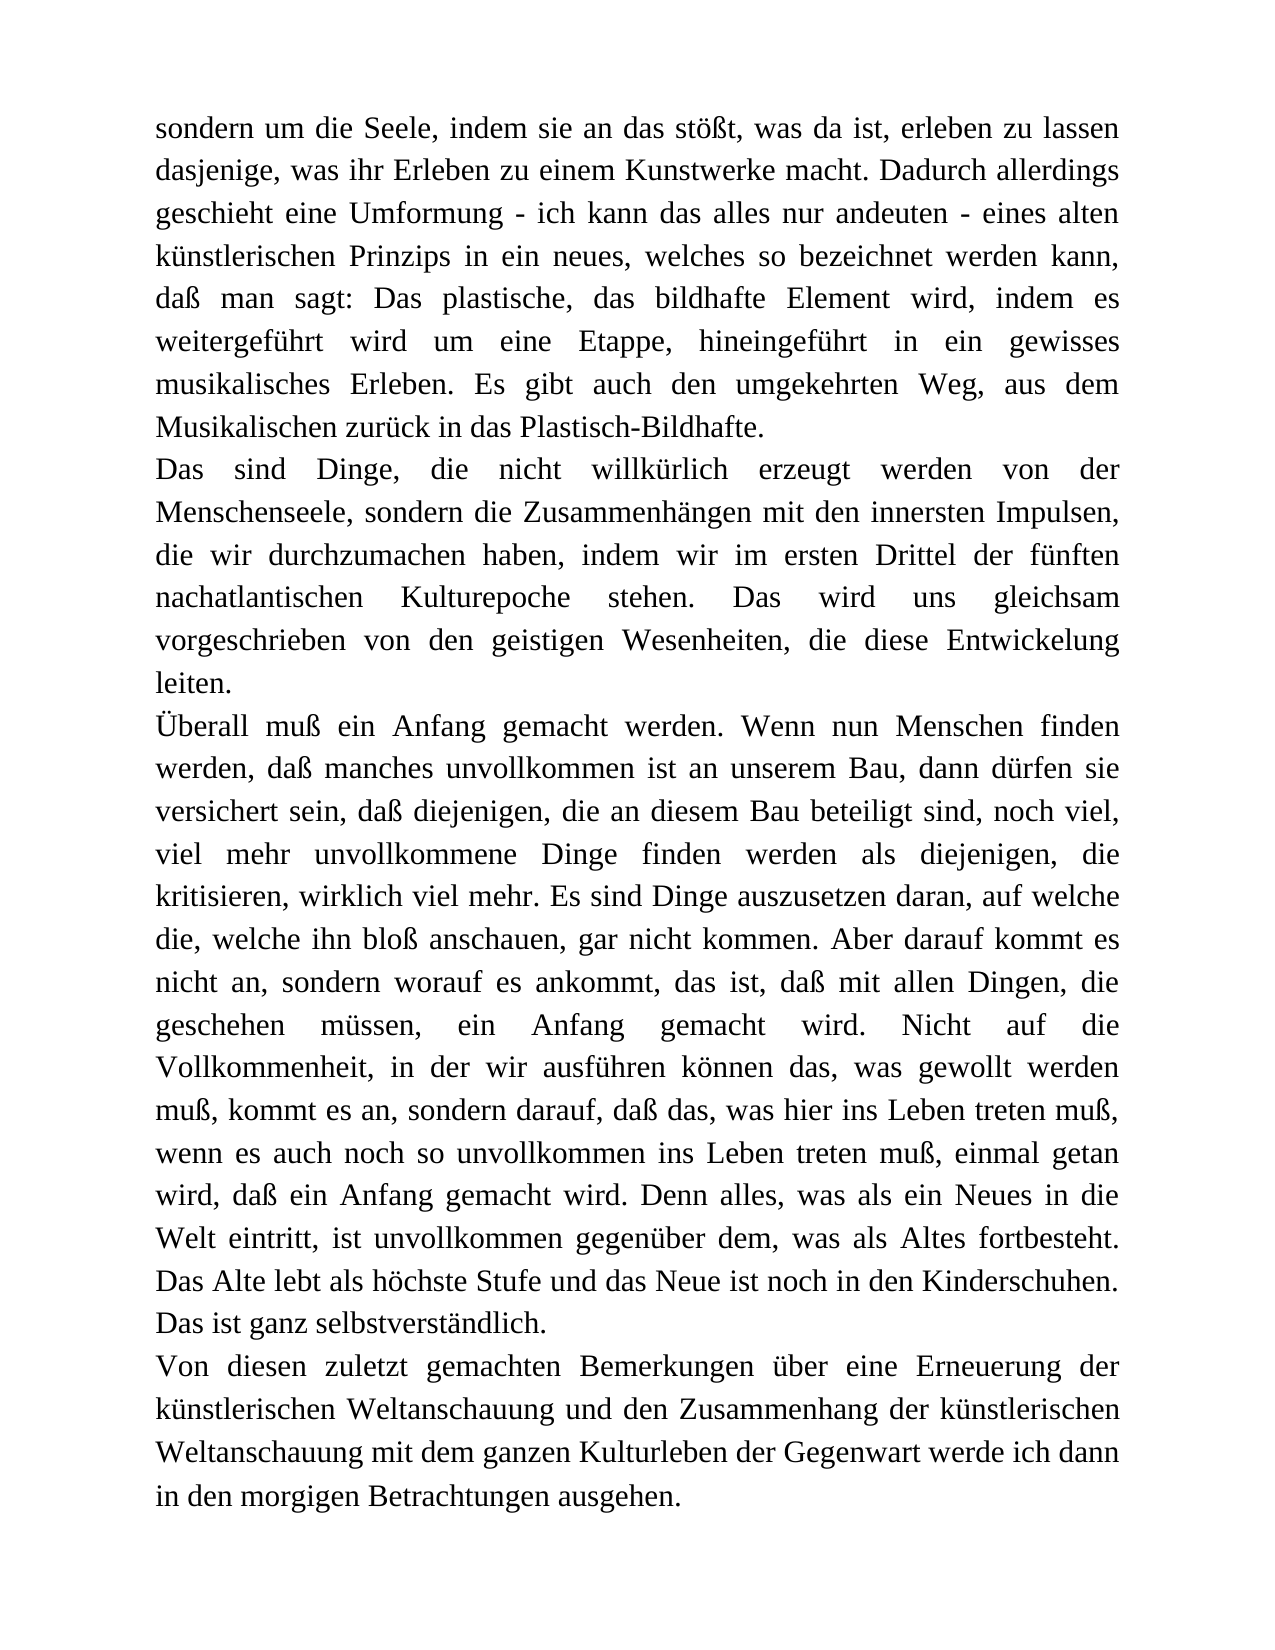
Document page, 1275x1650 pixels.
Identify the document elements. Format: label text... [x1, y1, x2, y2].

text sondern um die Seele, indem sie an das stößt, was da ist, erleben zu lassen dasjenige, was ihr Erleben zu einem Kunstwerke macht. Dadurch allerdings geschieht eine Umformung - ich kann das alles nur andeuten - eines alten künstlerischen Prinzips in ein neues, welches so bezeichnet werden kann, daß man sagt: Das plastische, das bildhafte Element wird, indem es weitergeführt wird um eine Etappe, hineingeführt in ein gewisses musikalisches Erleben. Es gibt auch den umgekehrten Weg, aus dem Musikalischen zurück in das Plastisch-Bildhafte. [155, 109, 1121, 444]
text Überall muß ein Anfang gemacht werden. Wenn nun Menschen finden werden, daß manches unvollkommen ist an unserem Bau, dann dürfen sie versichert sein, daß diejenigen, die an diesem Bau beteiligt sind, noch viel, viel mehr unvollkommene Dinge finden werden als diejenigen, die kritisieren, wirklich viel mehr. Es sind Dinge auszusetzen daran, auf welche die, welche ihn bloß anschauen, gar nicht kommen. Aber darauf kommt es nicht an, sondern worauf es ankommt, das ist, daß mit allen Dingen, die geschehen müssen, ein Anfang gemacht wird. Nicht auf die Vollkommenheit, in der wir ausführen können das, was gewollt werden muß, kommt es an, sondern darauf, daß das, was hier ins Leben treten muß, wenn es auch noch so unvollkommen ins Leben treten muß, einmal getan wird, daß ein Anfang gemacht wird. Denn alles, was als ein Neues in die Welt eintritt, ist unvollkommen gegenüber dem, was als Altes fortbesteht. Das Alte lebt als höchste Stufe und das Neue ist noch in den Kinderschuhen. Das ist ganz selbstverständlich. [155, 707, 1121, 1341]
text Das sind Dinge, die nicht willkürlich erzeugt werden von der Menschenseele, sondern die Zusammenhängen mit den innersten Impulsen, die wir durchzumachen haben, indem wir im ersten Drittel der fünften nachatlantischen Kulturepoche stehen. Das wird uns gleichsam vorgeschrieben von den geistigen Wesenheiten, die diese Entwickelung leiten. [155, 451, 1121, 700]
text Von diesen zuletzt gemachten Bemerkungen über eine Erneuerung der künstlerischen Weltanschauung und den Zusammenhang der künstlerischen Weltanschauung mit dem ganzen Kulturleben der Gegenwart werde ich dann in den morgigen Betrachtungen ausgehen. [155, 1347, 1121, 1513]
